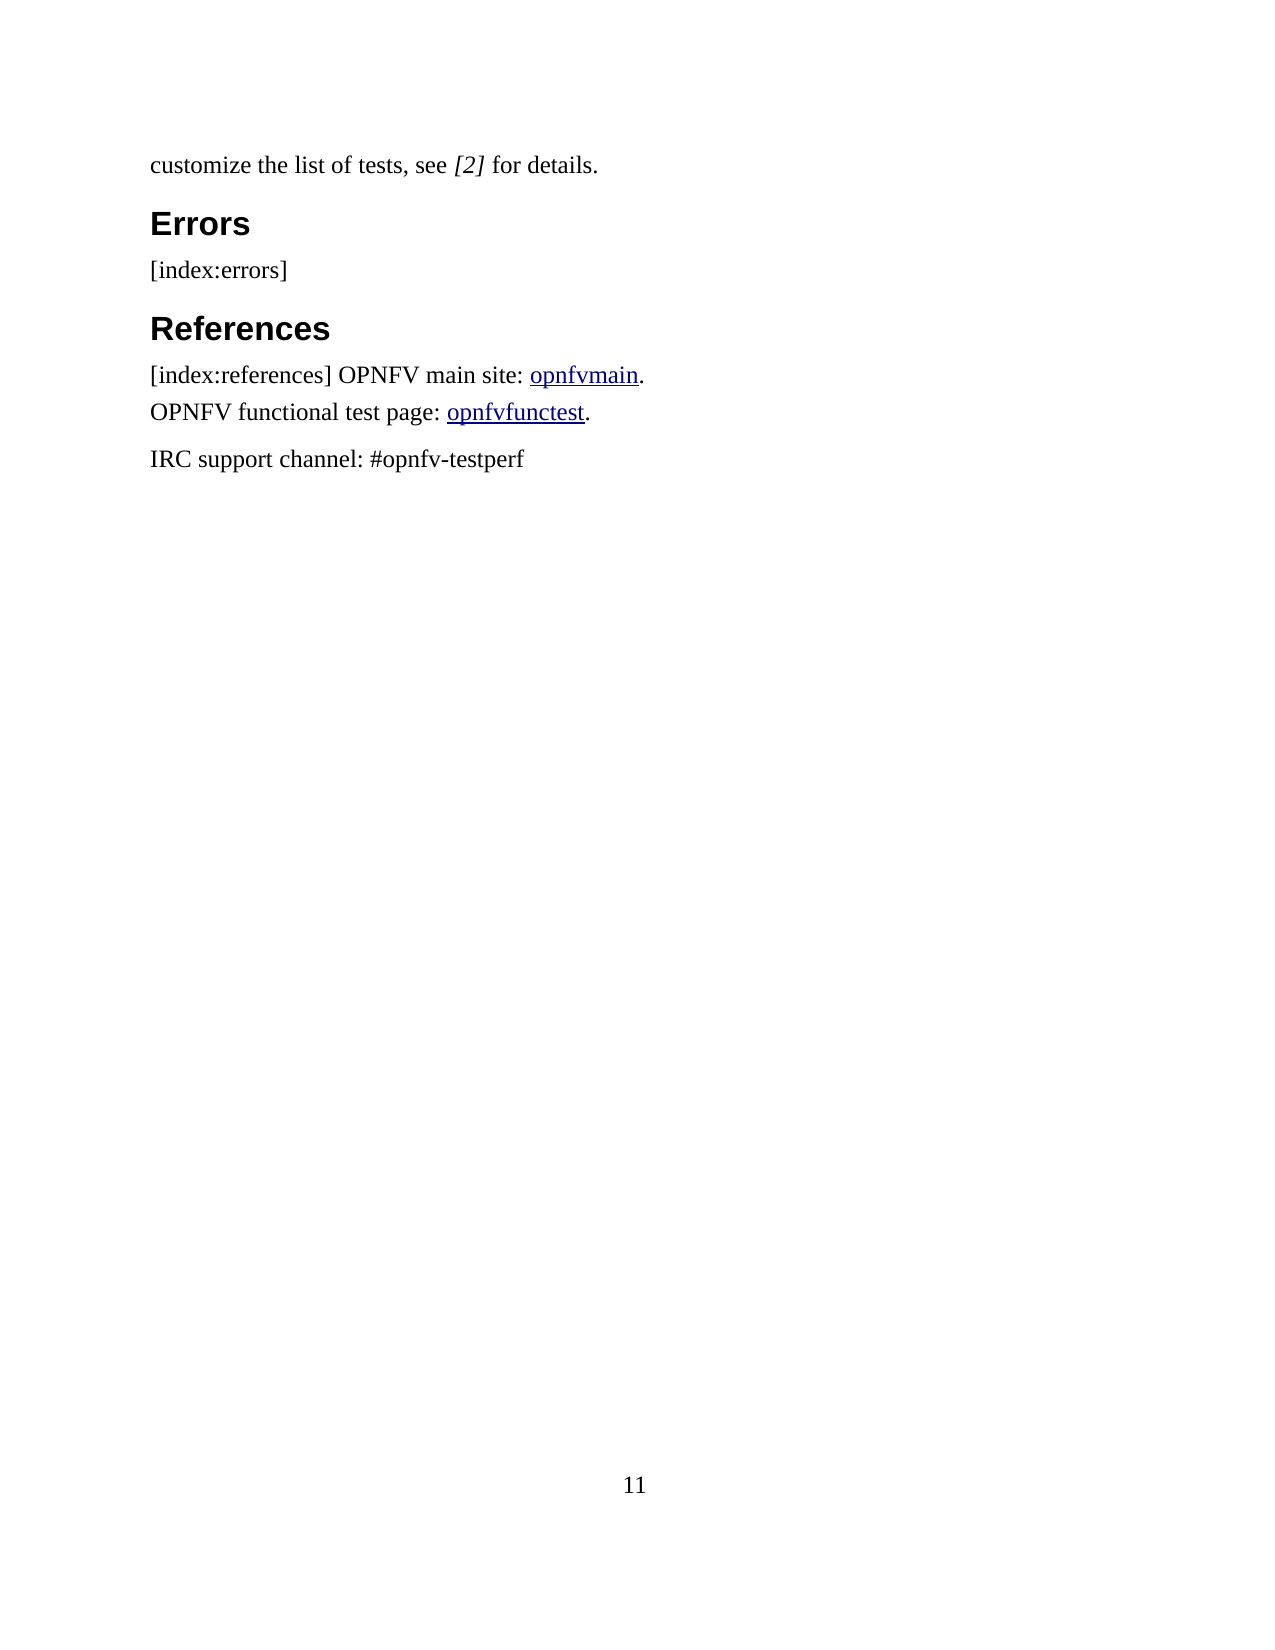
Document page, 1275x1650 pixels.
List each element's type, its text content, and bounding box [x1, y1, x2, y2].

text customize the list of tests, see [2] for details. [150, 150, 1125, 179]
subtitle Errors [150, 204, 1125, 242]
text [index:errors] [150, 255, 1125, 284]
text [index:references] OPNFV main site: opnfvmain. [150, 360, 1125, 388]
text OPNFV functional test page: opnfvfunctest. [150, 397, 1125, 426]
subtitle References [150, 309, 1125, 347]
text IRC support channel: #opnfv-testperf [150, 444, 1125, 473]
